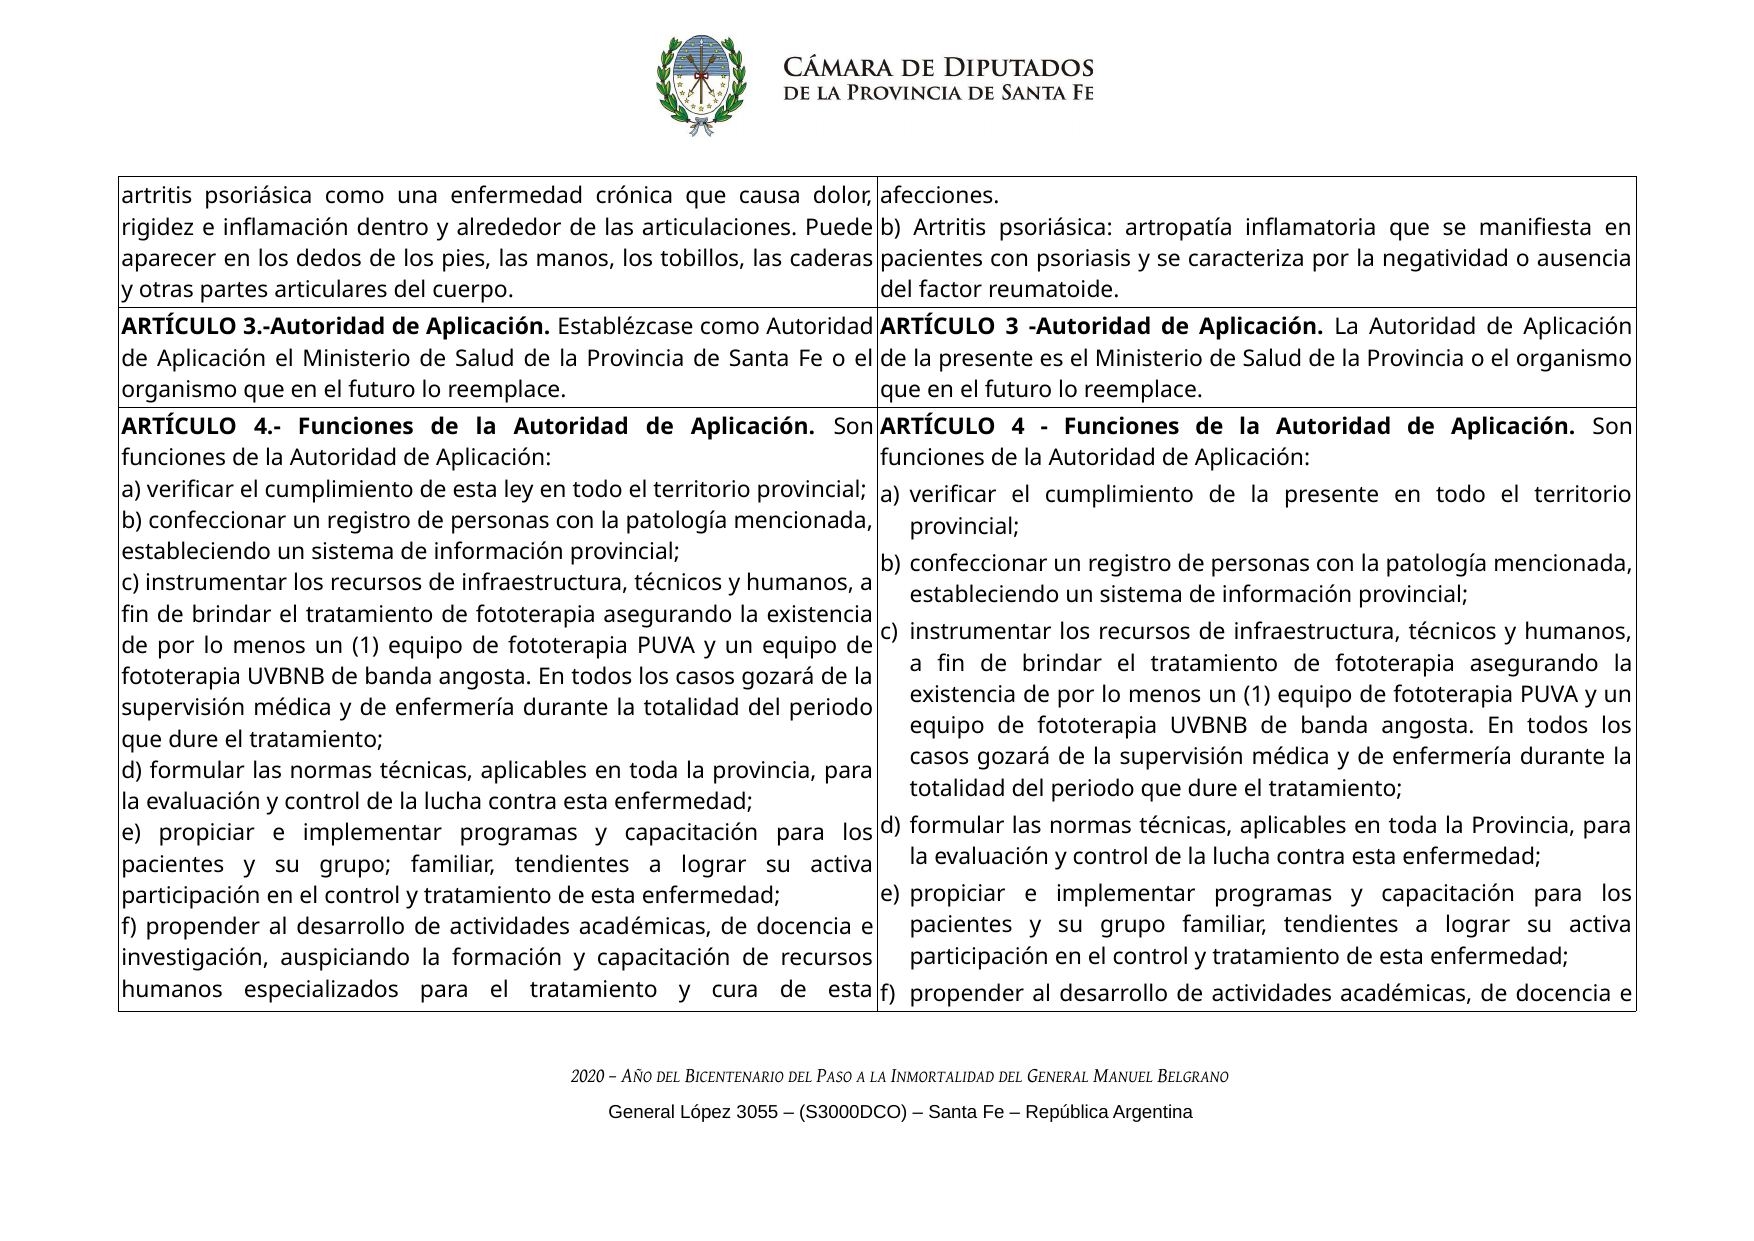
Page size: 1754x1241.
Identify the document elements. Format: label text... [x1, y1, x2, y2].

table_cell ARTÍCULO 3 -Autoridad de Aplicación. La Autoridad de Aplicación de la presente es el Ministerio de Salud de la Provincia o el organismo que en el futuro lo reemplace. [878, 308, 1636, 407]
picture [656, 35, 1094, 137]
table_cell ARTÍCULO 4 - Funciones de la Autoridad de Aplicación. Son funciones de la Autoridad de Aplicación: verificar el cumplimiento de la presente en todo el territorio provincial; confeccionar un registro de personas con la patología mencionada, estableciendo un sistema de información provincial; instrumentar los recursos de infraestructura, técnicos y humanos, a fin de brindar el tratamiento de fototerapia asegurando la existencia de por lo menos un (1) equipo de fototerapia PUVA y un equipo de fototerapia UVBNB de banda angosta. En todos los casos gozará de la supervisión médica y de enfermería durante la totalidad del periodo que dure el tratamiento; formular las normas técnicas, aplicables en toda la Provincia, para la evaluación y control de la lucha contra esta enfermedad; propiciar e implementar programas y capacitación para los pacientes y su grupo familiar, tendientes a lograr su activa participación en el control y tratamiento de esta enfermedad; propender al desarrollo de actividades académicas, de docencia e [878, 408, 1636, 1011]
table_cell ARTÍCULO 3.-Autoridad de Aplicación. Establézcase como Autoridad de Aplicación el Ministerio de Salud de la Provincia de Santa Fe o el organismo que en el futuro lo reemplace. [119, 308, 877, 407]
table_cell artritis psoriásica como una enfermedad crónica que causa dolor, rigidez e inflamación dentro y alrededor de las articulaciones. Puede aparecer en los dedos de los pies, las manos, los tobillos, las caderas y otras partes articulares del cuerpo. [119, 177, 877, 307]
table_cell afecciones. b) Artritis psoriásica: artropatía inflamatoria que se manifiesta en pacientes con psoriasis y se caracteriza por la negatividad o ausencia del factor reumatoide. [878, 177, 1636, 307]
table_cell ARTÍCULO 4.- Funciones de la Autoridad de Aplicación. Son funciones de la Autoridad de Aplicación: a) verificar el cumplimiento de esta ley en todo el territorio provincial; b) confeccionar un registro de personas con la patología mencionada, estableciendo un sistema de información provincial; c) instrumentar los recursos de infraestructura, técnicos y humanos, a fin de brindar el tratamiento de fototerapia asegurando la existencia de por lo menos un (1) equipo de fototerapia PUVA y un equipo de fototerapia UVBNB de banda angosta. En todos los casos gozará de la supervisión médica y de enfermería durante la totalidad del periodo que dure el tratamiento; d) formular las normas técnicas, aplicables en toda la provincia, para la evaluación y control de la lucha contra esta enfermedad; e) propiciar e implementar programas y capacitación para los pacientes y su grupo; familiar, tendientes a lograr su activa participación en el control y tratamiento de esta enfermedad; f) propender al desarrollo de actividades académicas, de docencia e investigación, auspiciando la formación y capacitación de recursos humanos especializados para el tratamiento y cura de esta [119, 408, 877, 1011]
